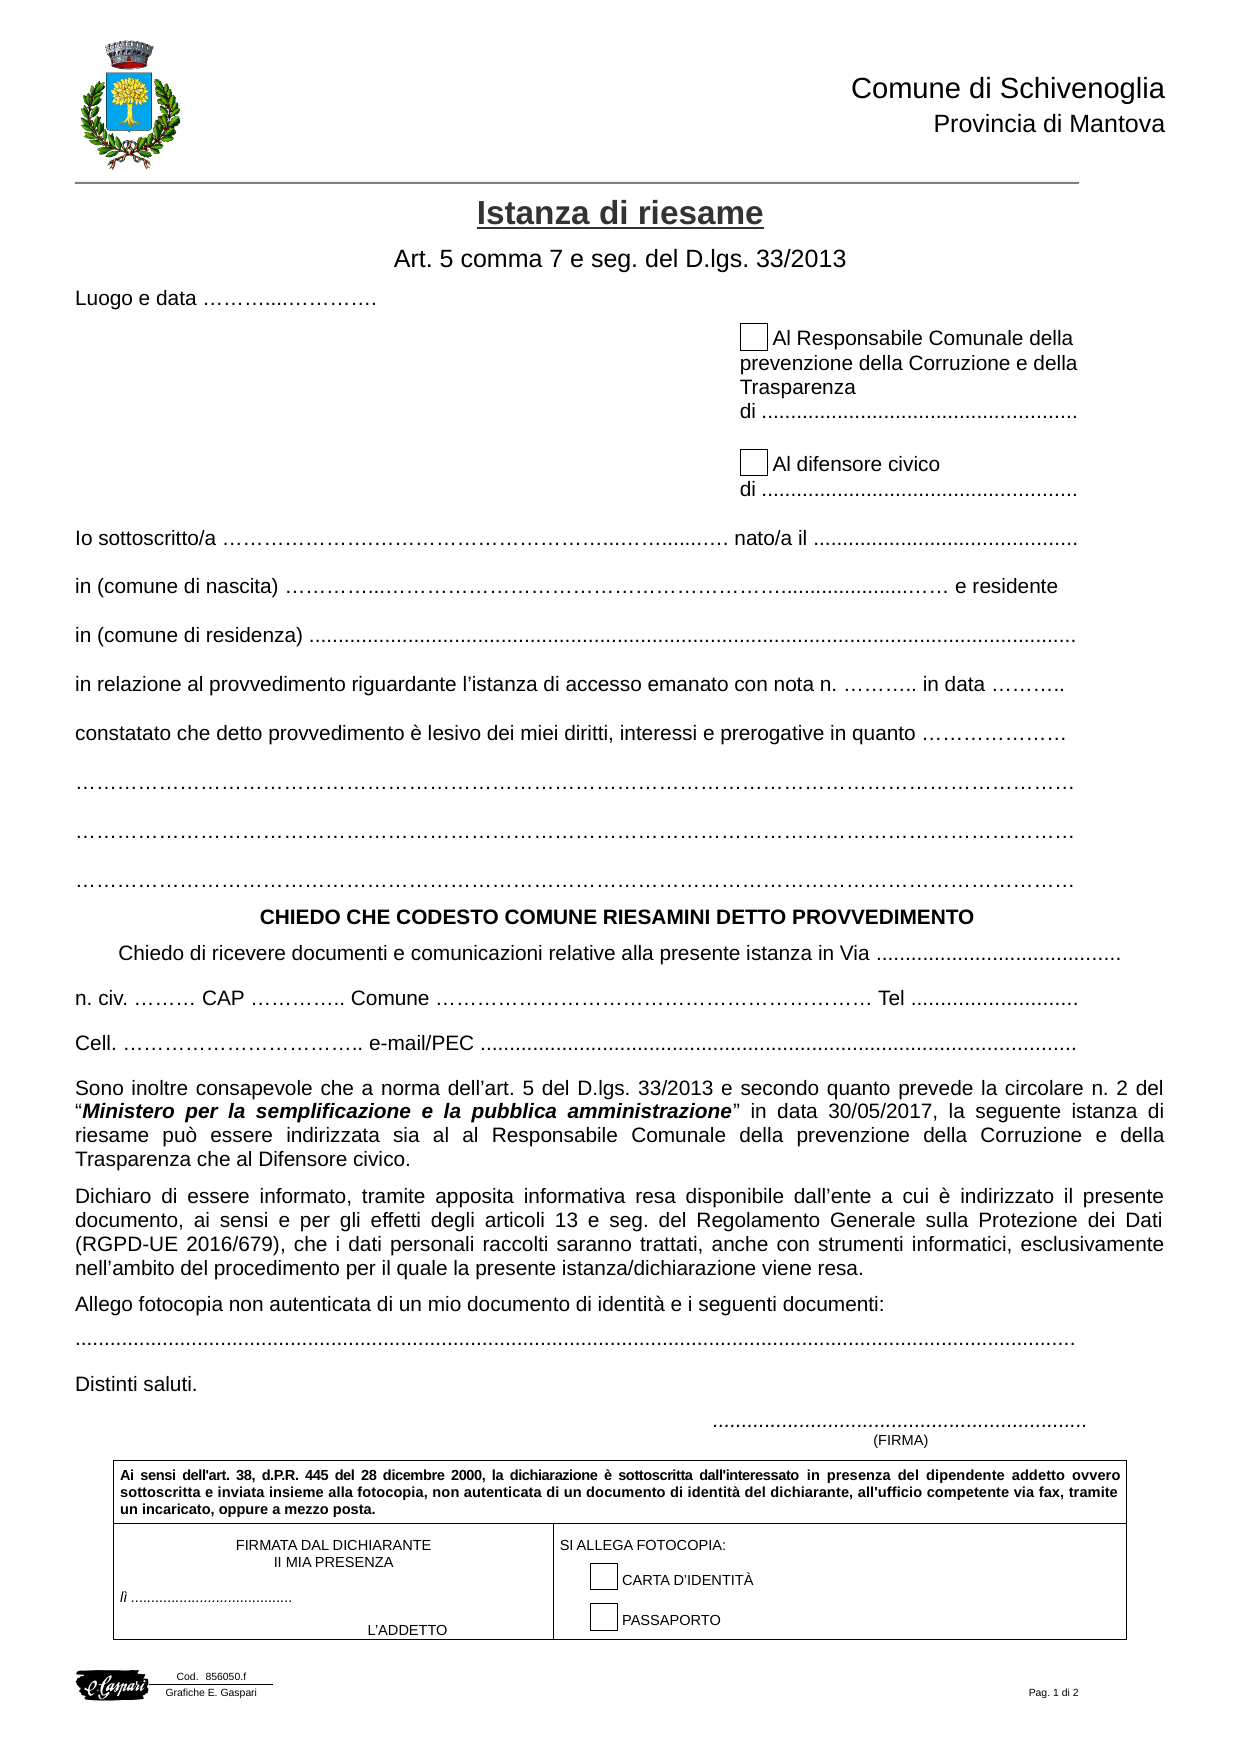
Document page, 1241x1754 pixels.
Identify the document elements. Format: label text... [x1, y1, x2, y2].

text Al Responsabile Comunale della prevenzione della Corruzione e della Trasparenza [739, 322, 1165, 399]
text Luogo e data ………....…………. [75, 286, 1165, 309]
text Allego fotocopia non autenticata di un mio documento di identità e i seguenti documenti: [75, 1292, 1165, 1316]
text Sono inoltre consapevole che a norma dell’art. 5 del D.lgs. 33/2013 e secondo quanto prevede la circolare n. 2 del “Ministero per la semplificazione e la pubblica amministrazione” in data 30/05/2017, la seguente istanza di riesame può essere indirizzata sia al al Responsabile Comunale della prevenzione della Corruzione e della Trasparenza che al Difensore civico. [75, 1075, 1165, 1171]
picture [75, 1669, 149, 1701]
text Dichiaro di essere informato, tramite apposita informativa resa disponibile dall’ente a cui è indirizzato il presente documento, ai sensi e per gli effetti degli articoli 13 e seg. del Regolamento Generale sulla Protezione dei Dati (RGPD-UE 2016/679), che i dati personali raccolti saranno trattati, anche con strumenti informatici, esclusivamente nell’ambito del procedimento per il quale la presente istanza/dichiarazione viene resa. [75, 1184, 1165, 1279]
text constatato che detto provvedimento è lesivo dei miei diritti, interessi e prerogative in quanto ………………… [75, 721, 1165, 745]
table_header Ai sensi dell'art. 38, d.P.R. 445 del 28 dicembre 2000, la dichiarazione è sottoscritta dall'interessato in presenza del dipendente addetto ovvero sottoscritta e inviata insieme alla fotocopia, non autenticata di un documento di identità del dichiarante, all'ufficio competente via fax, tramite un incaricato, oppure a mezzo posta. [114, 1461, 1126, 1523]
text ……………………………………………………………………………………………………………………………… [75, 770, 1165, 794]
text n. civ. ……… CAP ………….. Comune ……………………………………………………… Tel [75, 986, 1165, 1010]
text ……………………………………………………………………………………………………………………………… [75, 819, 1165, 843]
text CHIEDO CHE CODESTO COMUNE RIESAMINI DETTO PROVVEDIMENTO [75, 904, 1165, 928]
subtitle Istanza di riesame [75, 193, 1165, 232]
text Cell. …………………………….. e-mail/PEC [75, 1031, 1165, 1054]
text Io sottoscritto/a ………………….……………………………...…….......…. nato/a il [75, 525, 1165, 549]
text Al difensore civico [739, 448, 1165, 476]
text Comune di Schivenoglia [181, 71, 1165, 104]
table_cell FIRMATA DAL DICHIARANTE II MIA PRESENZA lì ........................................ L’ADDETTO [114, 1524, 553, 1639]
text in (comune di residenza) [75, 623, 1165, 647]
text ……………………………………………………………………………………………………………………………… [75, 868, 1165, 892]
text Provincia di Mantova [181, 109, 1165, 138]
picture [79, 40, 181, 172]
text di [739, 476, 1165, 500]
text Distinti saluti. [75, 1372, 1165, 1396]
text (FIRMA) [636, 1432, 1165, 1449]
text di [739, 399, 1165, 423]
text Art. 5 comma 7 e seg. del D.lgs. 33/2013 [75, 244, 1165, 273]
table_cell SI ALLEGA FOTOCOPIA: CARTA D’IDENTITÀ PASSAPORTO [554, 1524, 1126, 1639]
text Chiedo di ricevere documenti e comunicazioni relative alla presente istanza in Via [75, 941, 1165, 965]
text in (comune di nascita) …………...…………………………………………………......................…… e residente [75, 574, 1165, 598]
text ................................................................. [636, 1408, 1165, 1432]
text in relazione al provvedimento riguardante l’istanza di accesso emanato con nota n. ……….. in data ……….. [75, 672, 1165, 696]
